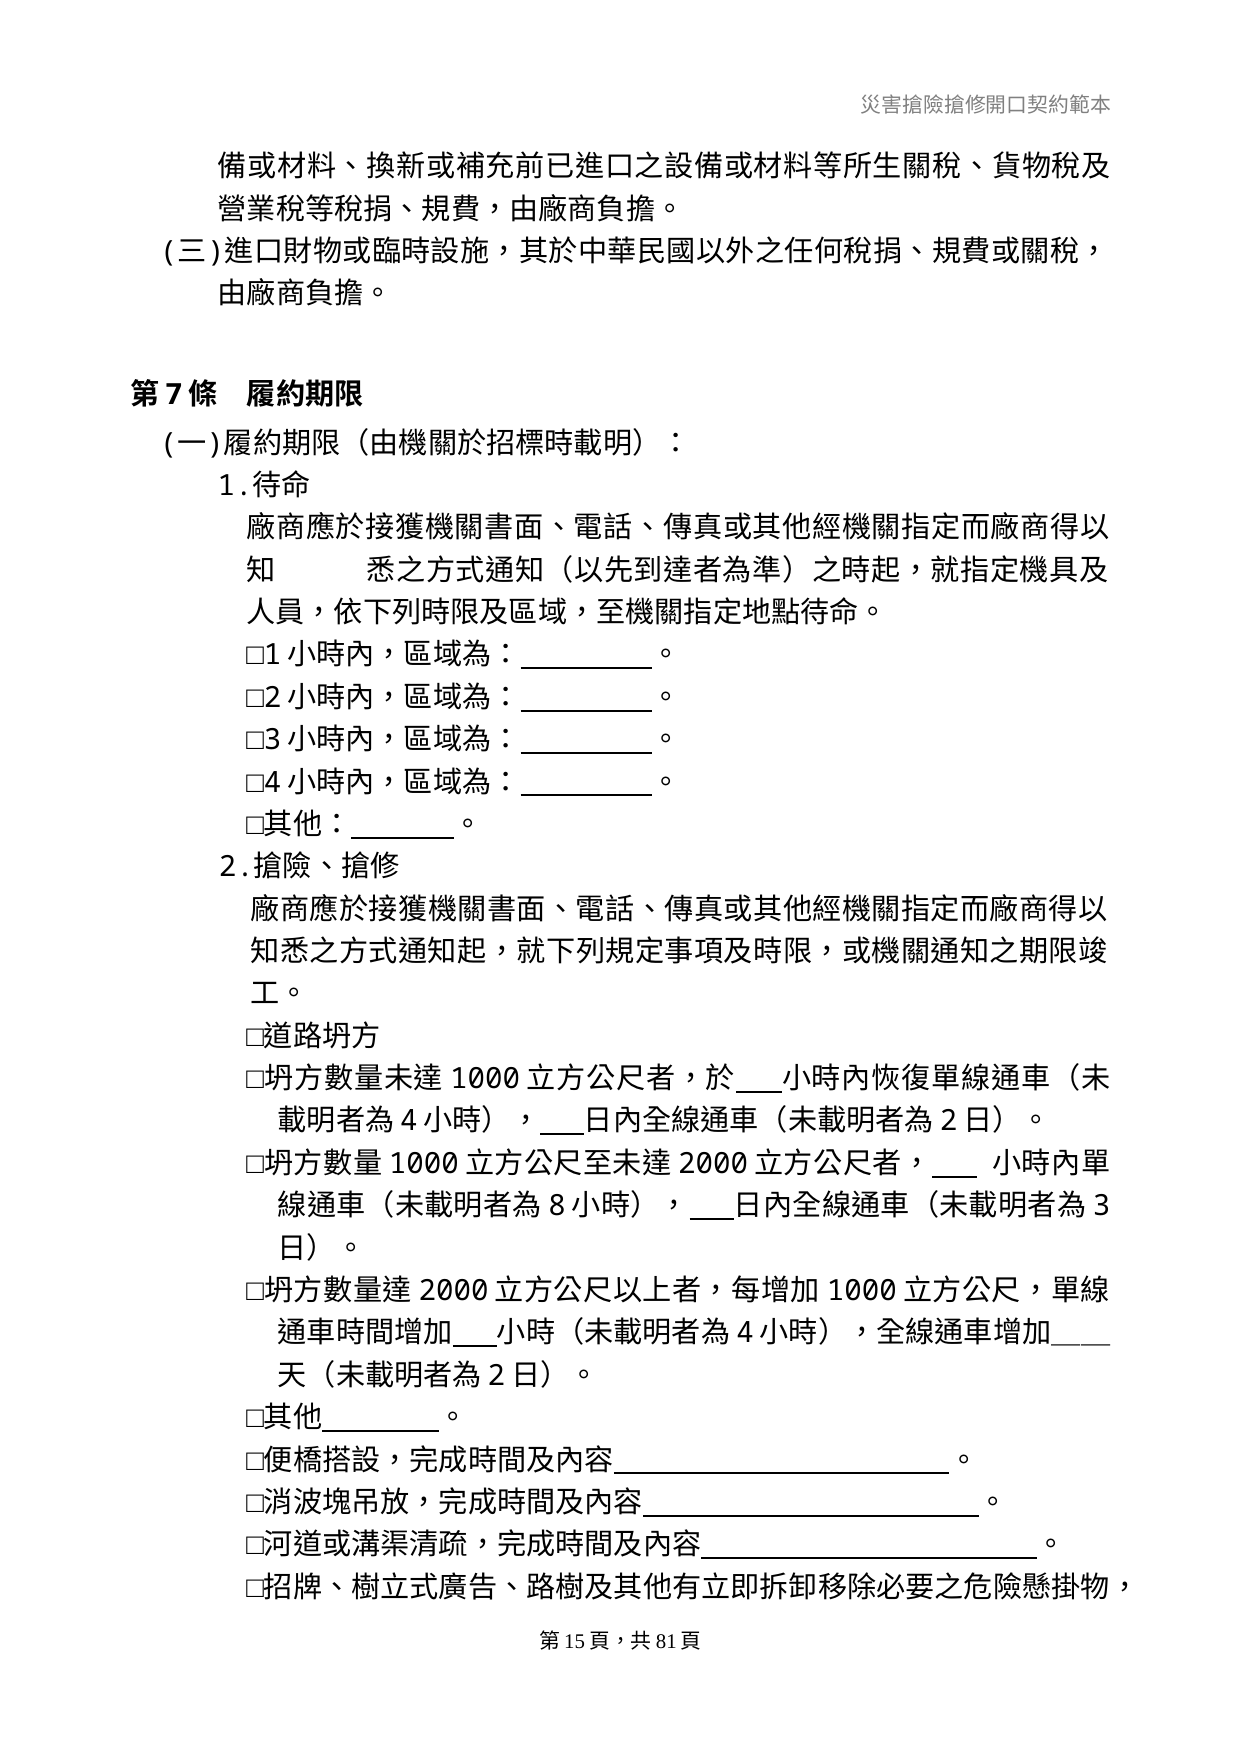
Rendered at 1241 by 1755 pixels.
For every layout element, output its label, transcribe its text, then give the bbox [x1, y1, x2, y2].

text (一)履約期限（由機關於招標時載明）： [159, 419, 1110, 462]
text 廠商應於接獲機關書面、電話、傳真或其他經機關指定而廠商得以知 悉之方式通知（以先到達者為準）之時起，就指定機具及人員，依下列時限及區域，至機關指定地點待命。 [246, 504, 1110, 631]
text □坍方數量達2000立方公尺以上者，每增加1000立方公尺，單線通車時間增加 小時（未載明者為4小時），全線通車增加＿­＿天（未載明者為2日）。 [246, 1266, 1110, 1394]
text □消波塊吊放，完成時間及內容 。 [246, 1478, 1110, 1521]
text (三)進口財物或臨時設施，其於中華民國以外之任何稅捐、規費或關稅，由廠商負擔。 [159, 227, 1110, 312]
text □坍方數量1000立方公尺至未達2000立方公尺者， 小時內單線通車（未載明者為8小時）， 日內全線通車（未載明者為3日）。 [246, 1139, 1110, 1266]
text □1小時內，區域為： 。 [246, 631, 1110, 673]
text □河道或溝渠清疏，完成時間及內容 。 [246, 1521, 1110, 1563]
text □道路坍方 [246, 1012, 1110, 1054]
text 1.待命 [217, 462, 1110, 504]
text □4小時內，區域為： 。 [246, 758, 1110, 801]
text 第7條 履約期限 [130, 371, 1110, 413]
text 備或材料、換新或補充前已進口之設備或材料等所生關稅、貨物稅及營業稅等稅捐、規費，由廠商負擔。 [159, 143, 1110, 227]
text □招牌、樹立式廣告、路樹及其他有立即拆卸移除必要之危險懸掛物，完成時間及內容 。 [246, 1563, 1110, 1606]
text □3小時內，區域為： 。 [246, 716, 1110, 758]
text 2.搶險、搶修 [218, 843, 1110, 885]
text □便橋搭設，完成時間及內容 。 [246, 1436, 1110, 1478]
text □其他： 。 [246, 801, 1110, 843]
text 廠商應於接獲機關書面、電話、傳真或其他經機關指定而廠商得以知悉之方式通知起，就下列規定事項及時限，或機關通知之期限竣工。 [250, 885, 1110, 1012]
text □其他 。 [246, 1394, 1110, 1436]
text □坍方數量未達1000立方公尺者，於 小時內恢復單線通車（未載明者為4小時）， 日內全線通車（未載明者為2日）。 [246, 1054, 1110, 1139]
text □2小時內，區域為： 。 [246, 673, 1110, 716]
